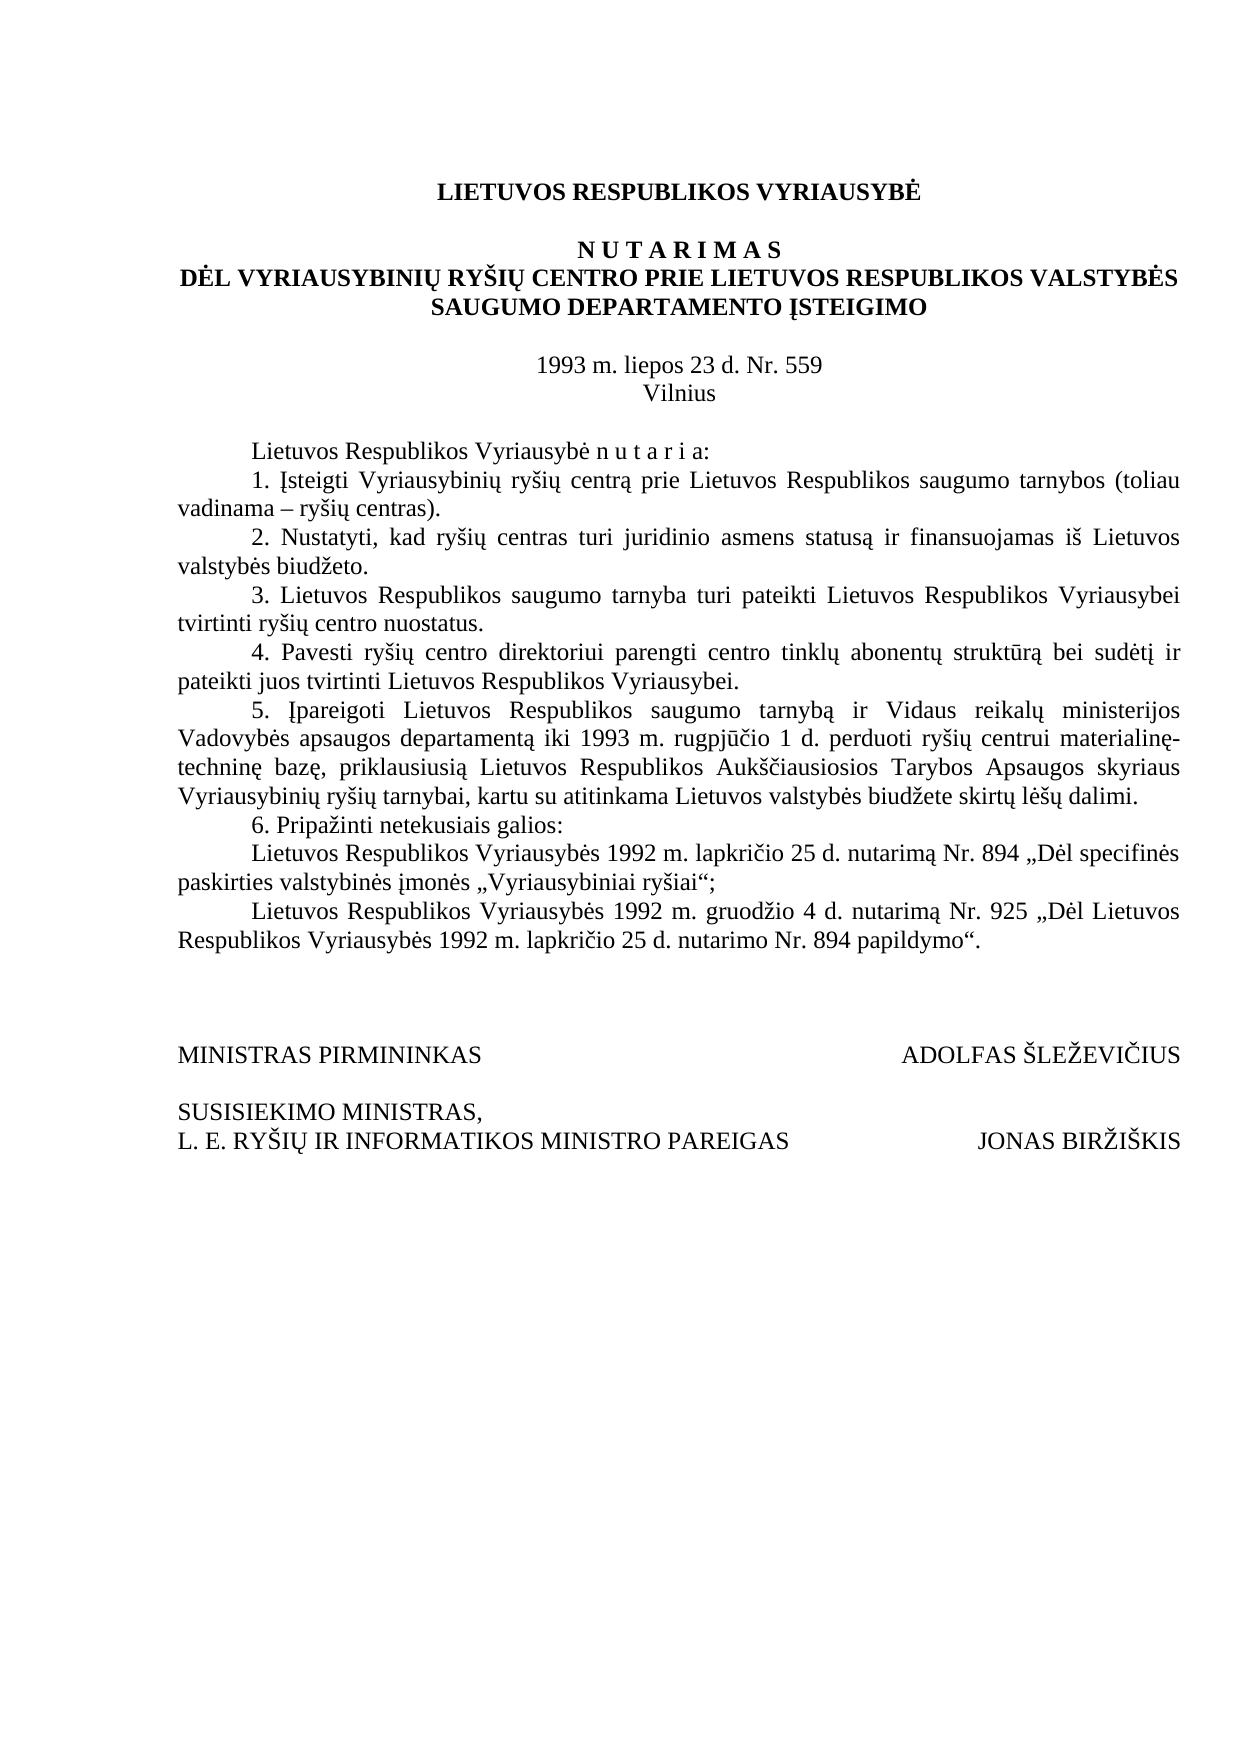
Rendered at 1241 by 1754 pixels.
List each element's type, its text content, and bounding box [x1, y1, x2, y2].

text 2. Nustatyti, kad ryšių centras turi juridinio asmens statusą ir finansuojamas iš Lietuvos valstybės biudžeto. [177, 522, 1181, 580]
text DĖL VYRIAUSYBINIŲ RYŠIŲ CENTRO PRIE LIETUVOS RESPUBLIKOS VALSTYBĖS SAUGUMO DEPARTAMENTO ĮSTEIGIMO [177, 263, 1181, 321]
text LIETUVOS RESPUBLIKOS VYRIAUSYBĖ [177, 177, 1181, 206]
text 1993 m. liepos 23 d. Nr. 559 [177, 350, 1181, 378]
text Lietuvos Respublikos Vyriausybė nutaria: [177, 436, 1181, 465]
text 6. Pripažinti netekusiais galios: [177, 810, 1181, 838]
text 1. Įsteigti Vyriausybinių ryšių centrą prie Lietuvos Respublikos saugumo tarnybos (toliau vadinama – ryšių centras). [177, 465, 1181, 522]
text 4. Pavesti ryšių centro direktoriui parengti centro tinklų abonentų struktūrą bei sudėtį ir pateikti juos tvirtinti Lietuvos Respublikos Vyriausybei. [177, 637, 1181, 695]
text 3. Lietuvos Respublikos saugumo tarnyba turi pateikti Lietuvos Respublikos Vyriausybei tvirtinti ryšių centro nuostatus. [177, 580, 1181, 637]
text SUSISIEKIMO MINISTRAS, [177, 1097, 1181, 1126]
text 5. Įpareigoti Lietuvos Respublikos saugumo tarnybą ir Vidaus reikalų ministerijos Vadovybės apsaugos departamentą iki 1993 m. rugpjūčio 1 d. perduoti ryšių centrui materialinę-techninę bazę, priklausiusią Lietuvos Respublikos Aukščiausiosios Tarybos Apsaugos skyriaus Vyriausybinių ryšių tarnybai, kartu su atitinkama Lietuvos valstybės biudžete skirtų lėšų dalimi. [177, 695, 1181, 810]
text Lietuvos Respublikos Vyriausybės 1992 m. lapkričio 25 d. nutarimą Nr. 894 „Dėl specifinės paskirties valstybinės įmonės „Vyriausybiniai ryšiai“; [177, 838, 1181, 896]
text L. E. RYŠIŲ IR INFORMATIKOS MINISTRO PAREIGAS JONAS BIRŽIŠKIS [177, 1126, 1181, 1155]
text Vilnius [177, 378, 1181, 407]
text MINISTRAS PIRMININKAS ADOLFAS ŠLEŽEVIČIUS [177, 1040, 1181, 1068]
text N U T A R I M A S [177, 235, 1181, 263]
text Lietuvos Respublikos Vyriausybės 1992 m. gruodžio 4 d. nutarimą Nr. 925 „Dėl Lietuvos Respublikos Vyriausybės 1992 m. lapkričio 25 d. nutarimo Nr. 894 papildymo“. [177, 896, 1181, 953]
